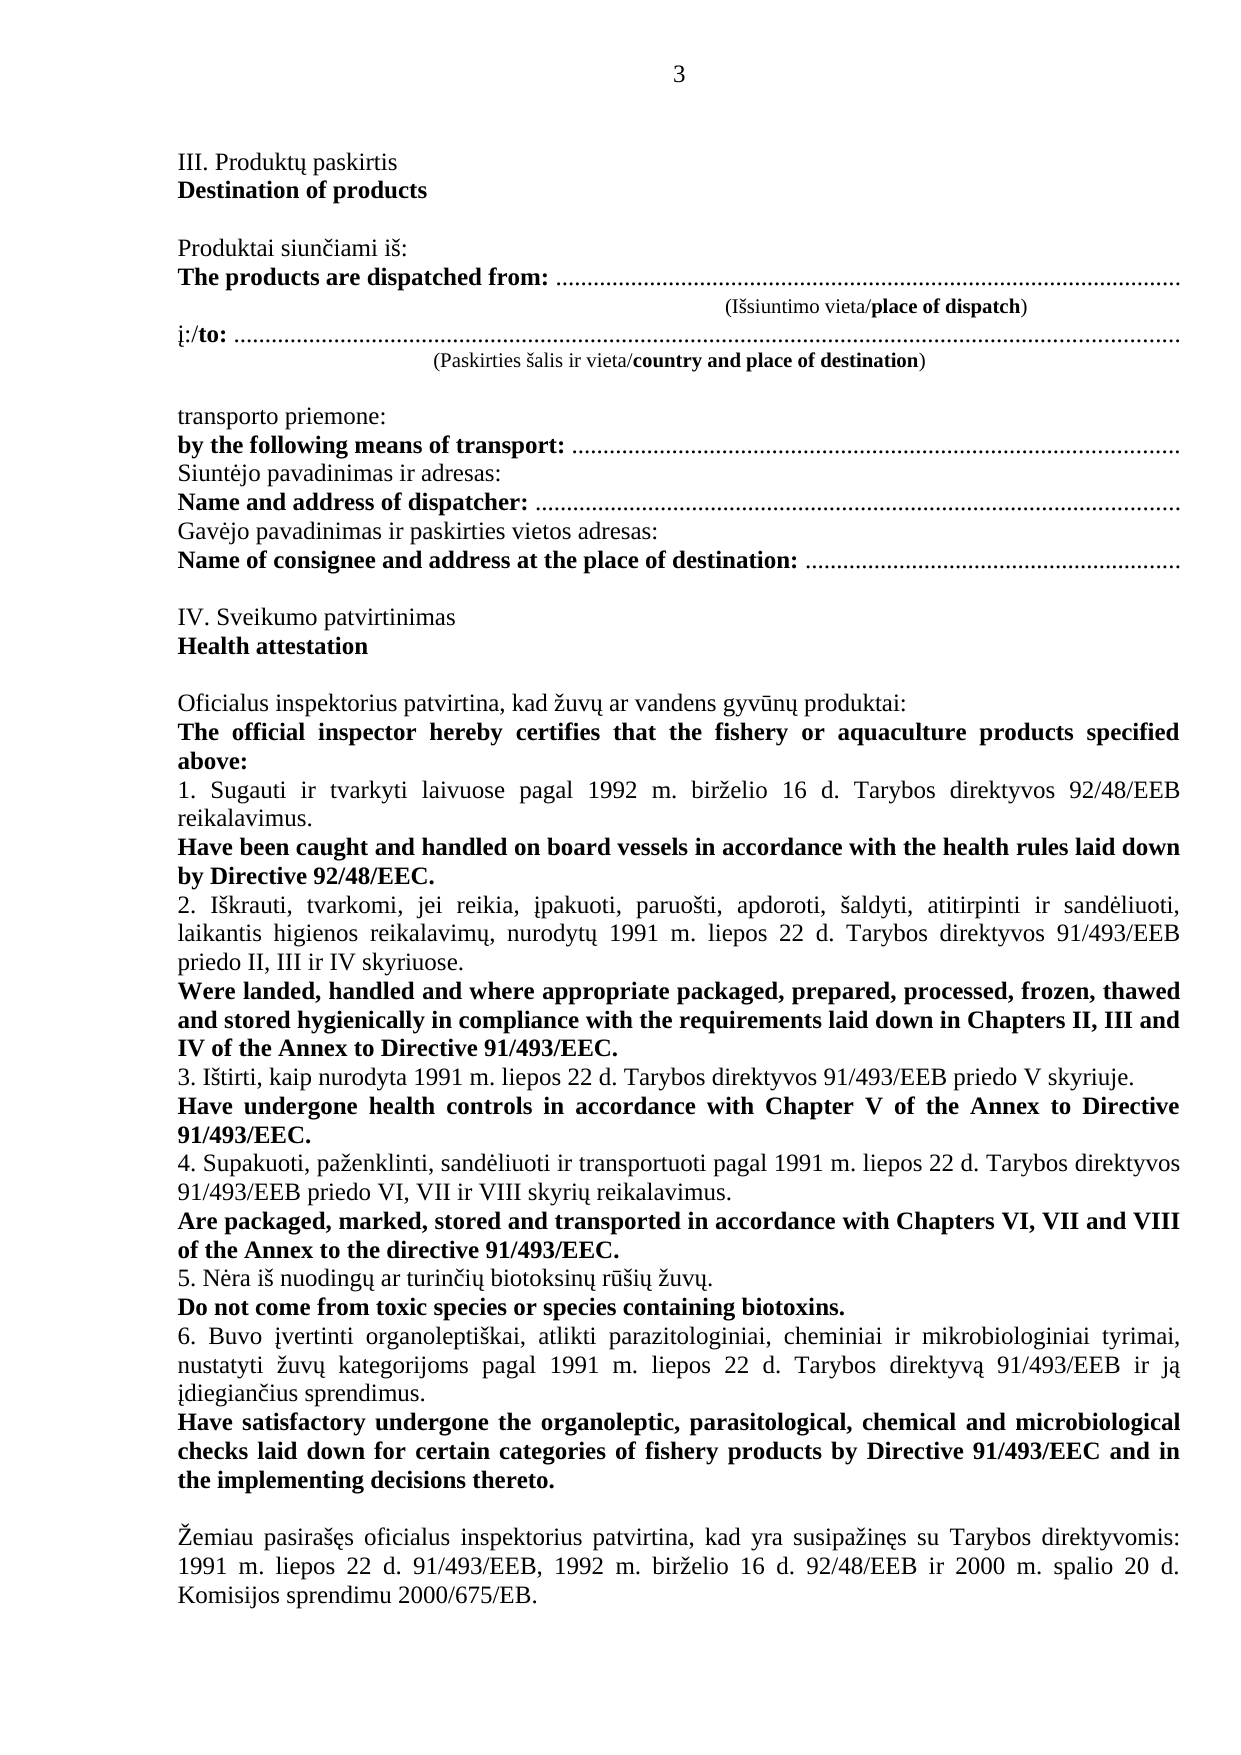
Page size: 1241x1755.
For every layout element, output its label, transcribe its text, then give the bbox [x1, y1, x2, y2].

text 3. Ištirti, kaip nurodyta 1991 m. liepos 22 d. Tarybos direktyvos 91/493/EEB priedo V skyriuje. [177, 1062, 1181, 1091]
text The products are dispatched from: [177, 262, 1181, 291]
text į:/to: [177, 319, 1181, 348]
text transporto priemone: [177, 401, 1181, 430]
text Destination of products [177, 176, 1181, 204]
text IV. Sveikumo patvirtinimas [177, 602, 1181, 631]
text Have undergone health controls in accordance with Chapter V of the Annex to Directive 91/493/EEC. [177, 1091, 1181, 1148]
text Have satisfactory undergone the organoleptic, parasitological, chemical and microbiological checks laid down for certain categories of fishery products by Directive 91/493/EEC and in the implementing decisions thereto. [177, 1407, 1181, 1493]
text Siuntėjo pavadinimas ir adresas: [177, 458, 1181, 487]
text Do not come from toxic species or species containing biotoxins. [177, 1292, 1181, 1321]
text Have been caught and handled on board vessels in accordance with the health rules laid down by Directive 92/48/EEC. [177, 832, 1181, 890]
text Name and address of dispatcher: [177, 487, 1181, 516]
text 5. Nėra iš nuodingų ar turinčių biotoksinų rūšių žuvų. [177, 1263, 1181, 1292]
text 6. Buvo įvertinti organoleptiškai, atlikti parazitologiniai, cheminiai ir mikrobiologiniai tyrimai, nustatyti žuvų kategorijoms pagal 1991 m. liepos 22 d. Tarybos direktyvą 91/493/EEB ir ją įdiegiančius sprendimus. [177, 1321, 1181, 1407]
text Were landed, handled and where appropriate packaged, prepared, processed, frozen, thawed and stored hygienically in compliance with the requirements laid down in Chapters II, III and IV of the Annex to Directive 91/493/EEC. [177, 976, 1181, 1062]
text 2. Iškrauti, tvarkomi, jei reikia, įpakuoti, paruošti, apdoroti, šaldyti, atitirpinti ir sandėliuoti, laikantis higienos reikalavimų, nurodytų 1991 m. liepos 22 d. Tarybos direktyvos 91/493/EEB priedo II, III ir IV skyriuose. [177, 890, 1181, 976]
text Name of consignee and address at the place of destination: [177, 545, 1181, 573]
text (Išsiuntimo vieta/place of dispatch) [177, 291, 1181, 319]
text 4. Supakuoti, paženklinti, sandėliuoti ir transportuoti pagal 1991 m. liepos 22 d. Tarybos direktyvos 91/493/EEB priedo VI, VII ir VIII skyrių reikalavimus. [177, 1148, 1181, 1206]
text Gavėjo pavadinimas ir paskirties vietos adresas: [177, 516, 1181, 545]
text (Paskirties šalis ir vieta/country and place of destination) [177, 348, 1181, 372]
text III. Produktų paskirtis [177, 147, 1181, 176]
text The official inspector hereby certifies that the fishery or aquaculture products specified above: [177, 717, 1181, 775]
text Health attestation [177, 631, 1181, 660]
text Produktai siunčiami iš: [177, 233, 1181, 262]
text 1. Sugauti ir tvarkyti laivuose pagal 1992 m. birželio 16 d. Tarybos direktyvos 92/48/EEB reikalavimus. [177, 775, 1181, 832]
text by the following means of transport: [177, 430, 1181, 458]
text Oficialus inspektorius patvirtina, kad žuvų ar vandens gyvūnų produktai: [177, 688, 1181, 717]
text Žemiau pasirašęs oficialus inspektorius patvirtina, kad yra susipažinęs su Tarybos direktyvomis: 1991 m. liepos 22 d. 91/493/EEB, 1992 m. birželio 16 d. 92/48/EEB ir 2000 m. spalio 20 d. Komisijos sprendimu 2000/675/EB. [177, 1522, 1181, 1608]
text Are packaged, marked, stored and transported in accordance with Chapters VI, VII and VIII of the Annex to the directive 91/493/EEC. [177, 1206, 1181, 1263]
